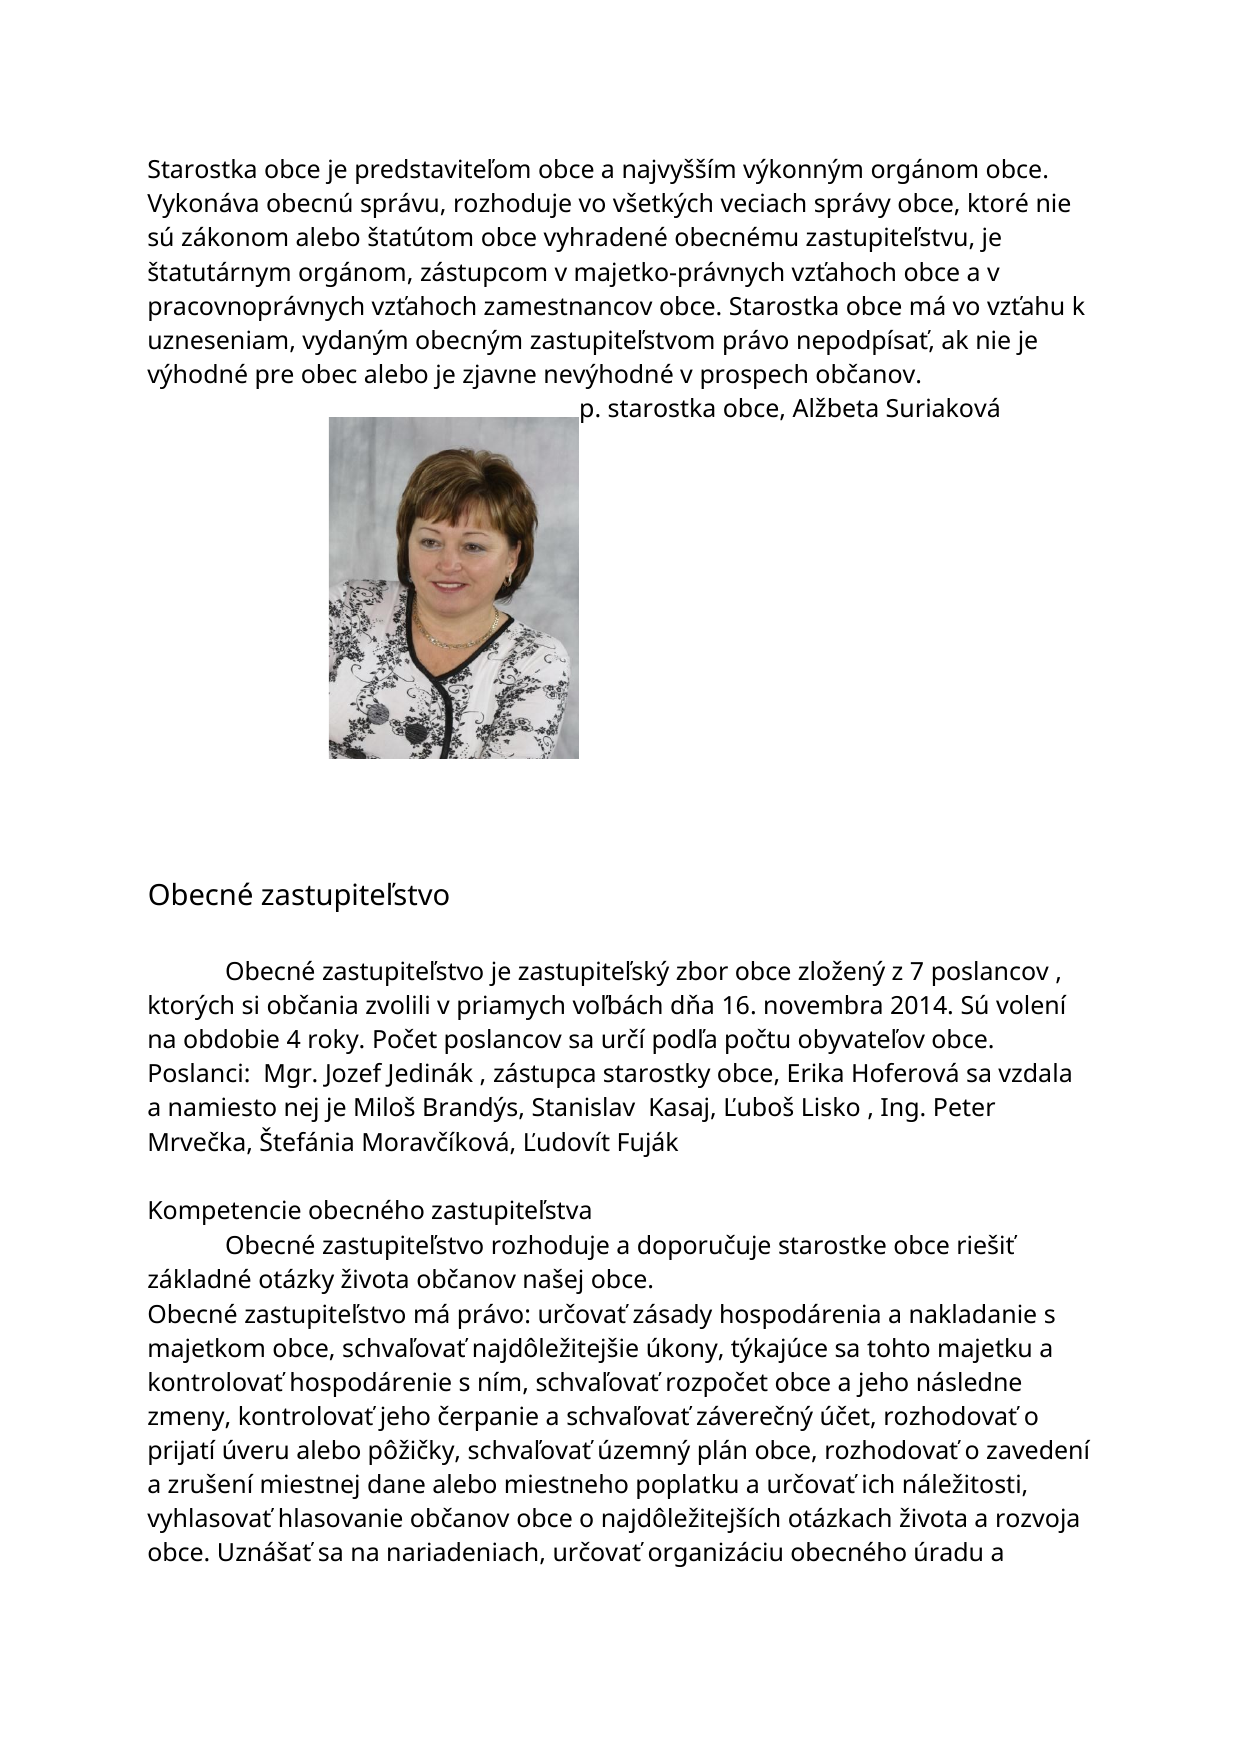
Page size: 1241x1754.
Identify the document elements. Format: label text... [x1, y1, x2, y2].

text Obecné zastupiteľstvo má právo: určovať zásady hospodárenia a nakladanie s majetkom obce, schvaľovať najdôležitejšie úkony, týkajúce sa tohto majetku a kontrolovať hospodárenie s ním, schvaľovať rozpočet obce a jeho následne zmeny, kontrolovať jeho čerpanie a schvaľovať záverečný účet, rozhodovať o prijatí úveru alebo pôžičky, schvaľovať územný plán obce, rozhodovať o zavedení a zrušení miestnej dane alebo miestneho poplatku a určovať ich náležitosti, vyhlasovať hlasovanie občanov obce o najdôležitejších otázkach života a rozvoja obce. Uznášať sa na nariadeniach, určovať organizáciu obecného úradu a [147, 1296, 1093, 1569]
text Poslanci: Mgr. Jozef Jedinák , zástupca starostky obce, Erika Hoferová sa vzdala a namiesto nej je Miloš Brandýs, Stanislav Kasaj, Ľuboš Lisko , Ing. Peter Mrvečka, Štefánia Moravčíková, Ľudovít Fuják [147, 1056, 1093, 1158]
text Obecné zastupiteľstvo [148, 874, 1240, 913]
text Kompetencie obecného zastupiteľstva [147, 1193, 1093, 1227]
text Obecné zastupiteľstvo je zastupiteľský zbor obce zložený z 7 poslancov , ktorých si občania zvolili v priamych voľbách dňa 16. novembra 2014. Sú volení na obdobie 4 roky. Počet poslancov sa určí podľa počtu obyvateľov obce. [147, 953, 1093, 1055]
text p. starostka obce, Alžbeta Suriaková [147, 391, 1093, 758]
text Obecné zastupiteľstvo rozhoduje a doporučuje starostke obce riešiť základné otázky života občanov našej obce. [147, 1228, 1093, 1296]
text Starostka obce je predstaviteľom obce a najvyšším výkonným orgánom obce. Vykonáva obecnú správu, rozhoduje vo všetkých veciach správy obce, ktoré nie sú zákonom alebo štatútom obce vyhradené obecnému zastupiteľstvu, je štatutárnym orgánom, zástupcom v majetko-právnych vzťahoch obce a v pracovnoprávnych vzťahoch zamestnancov obce. Starostka obce má vo vzťahu k uzneseniam, vydaným obecným zastupiteľstvom právo nepodpísať, ak nie je výhodné pre obec alebo je zjavne nevýhodné v prospech občanov. [147, 152, 1093, 390]
